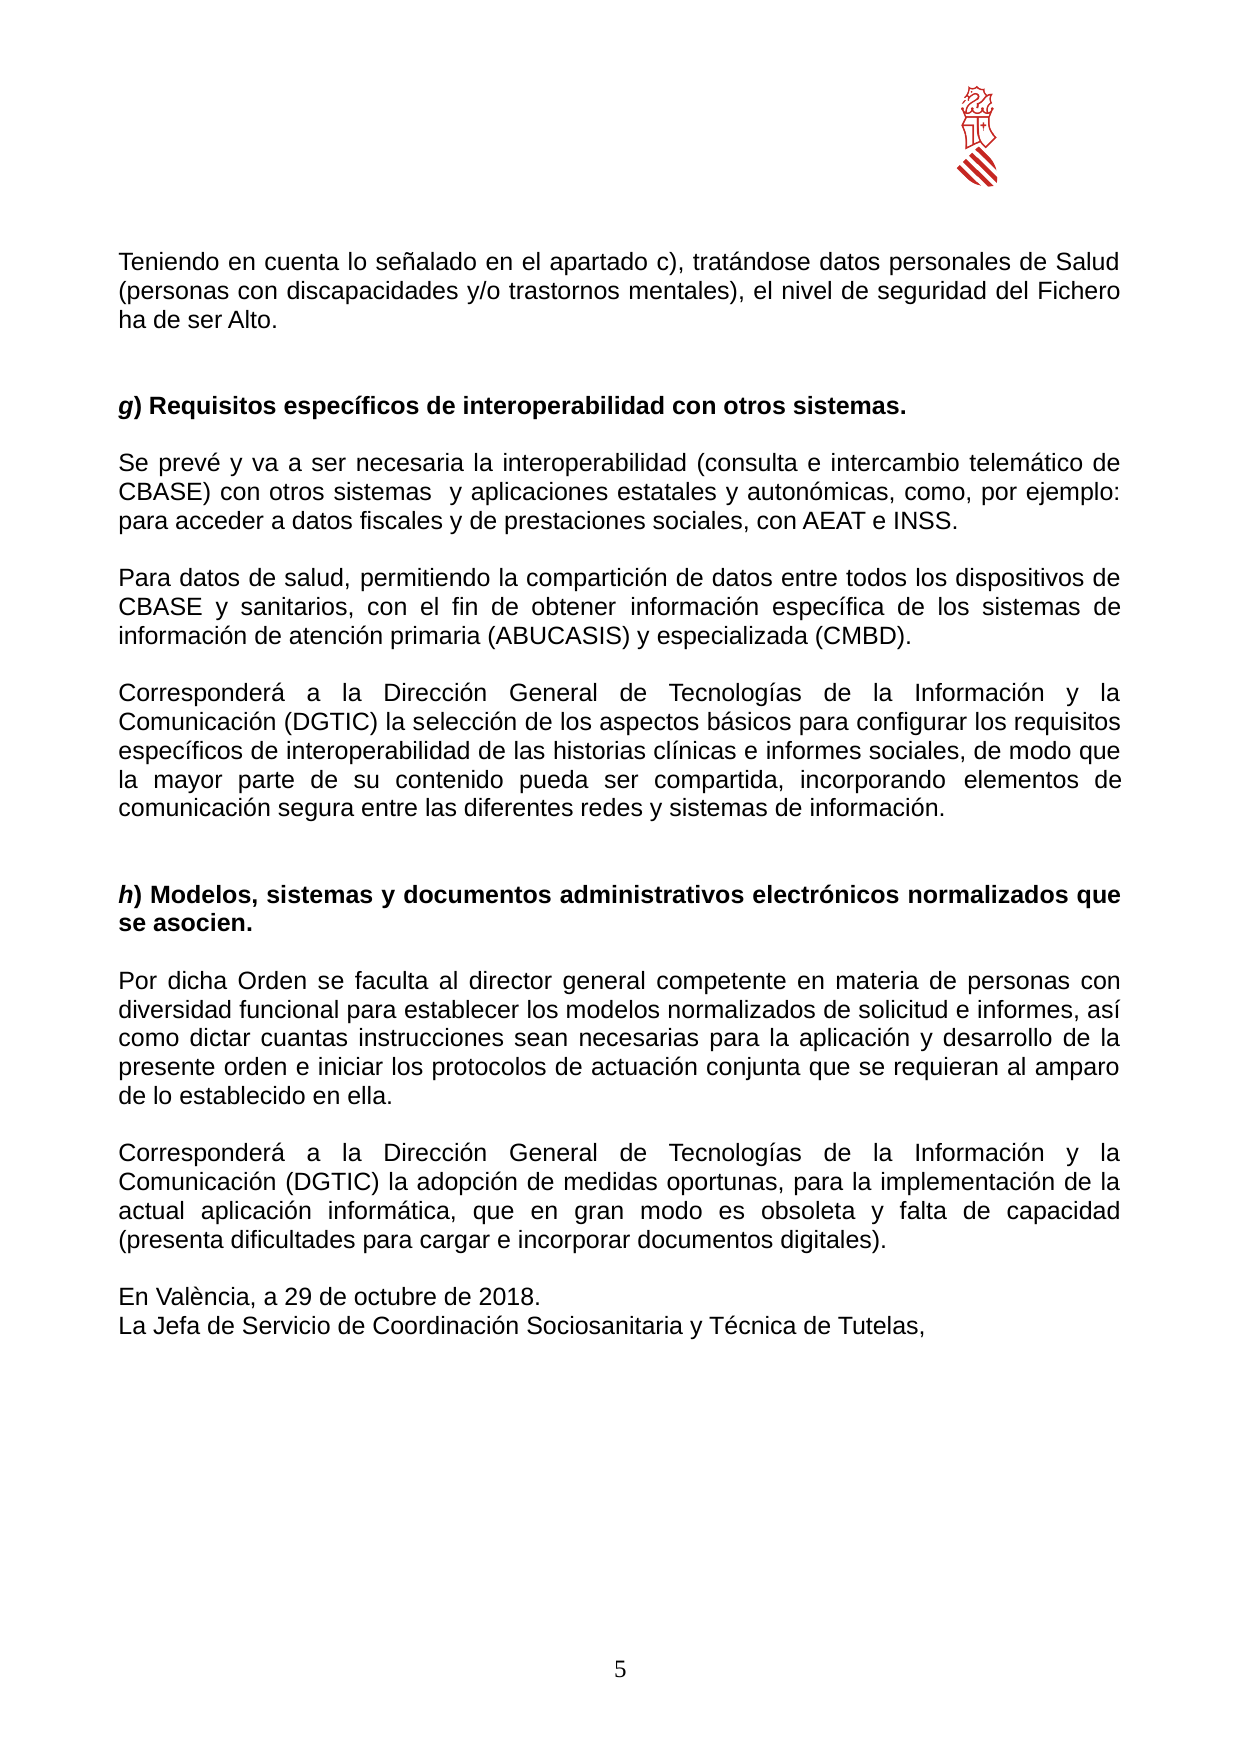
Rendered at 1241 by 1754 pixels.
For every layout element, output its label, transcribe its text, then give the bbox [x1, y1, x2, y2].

text Por dicha Orden se faculta al director general competente en materia de personas con diversidad funcional para establecer los modelos normalizados de solicitud e informes, así como dictar cuantas instrucciones sean necesarias para la aplicación y desarrollo de la presente orden e iniciar los protocolos de actuación conjunta que se requieran al amparo de lo establecido en ella. [118, 966, 1122, 1110]
picture [831, 70, 1123, 198]
text h) Modelos, sistemas y documentos administrativos electrónicos normalizados que se asocien. [118, 880, 1122, 937]
text Para datos de salud, permitiendo la compartición de datos entre todos los dispositivos de CBASE y sanitarios, con el fin de obtener información específica de los sistemas de información de atención primaria (ABUCASIS) y especializada (CMBD). [118, 563, 1122, 650]
text En València, a 29 de octubre de 2018. [118, 1282, 1122, 1311]
text g) Requisitos específicos de interoperabilidad con otros sistemas. [118, 391, 1122, 420]
text Teniendo en cuenta lo señalado en el apartado c), tratándose datos personales de Salud (personas con discapacidades y/o trastornos mentales), el nivel de seguridad del Fichero ha de ser Alto. [118, 247, 1122, 333]
text Se prevé y va a ser necesaria la interoperabilidad (consulta e intercambio telemático de CBASE) con otros sistemas y aplicaciones estatales y autonómicas, como, por ejemplo: para acceder a datos fiscales y de prestaciones sociales, con AEAT e INSS. [118, 448, 1122, 535]
text La Jefa de Servicio de Coordinación Sociosanitaria y Técnica de Tutelas, [118, 1311, 1122, 1340]
text Corresponderá a la Dirección General de Tecnologías de la Información y la Comunicación (DGTIC) la adopción de medidas oportunas, para la implementación de la actual aplicación informática, que en gran modo es obsoleta y falta de capacidad (presenta dificultades para cargar e incorporar documentos digitales). [118, 1138, 1122, 1253]
text Corresponderá a la Dirección General de Tecnologías de la Información y la Comunicación (DGTIC) la selección de los aspectos básicos para configurar los requisitos específicos de interoperabilidad de las historias clínicas e informes sociales, de modo que la mayor parte de su contenido pueda ser compartida, incorporando elementos de comunicación segura entre las diferentes redes y sistemas de información. [118, 678, 1122, 822]
